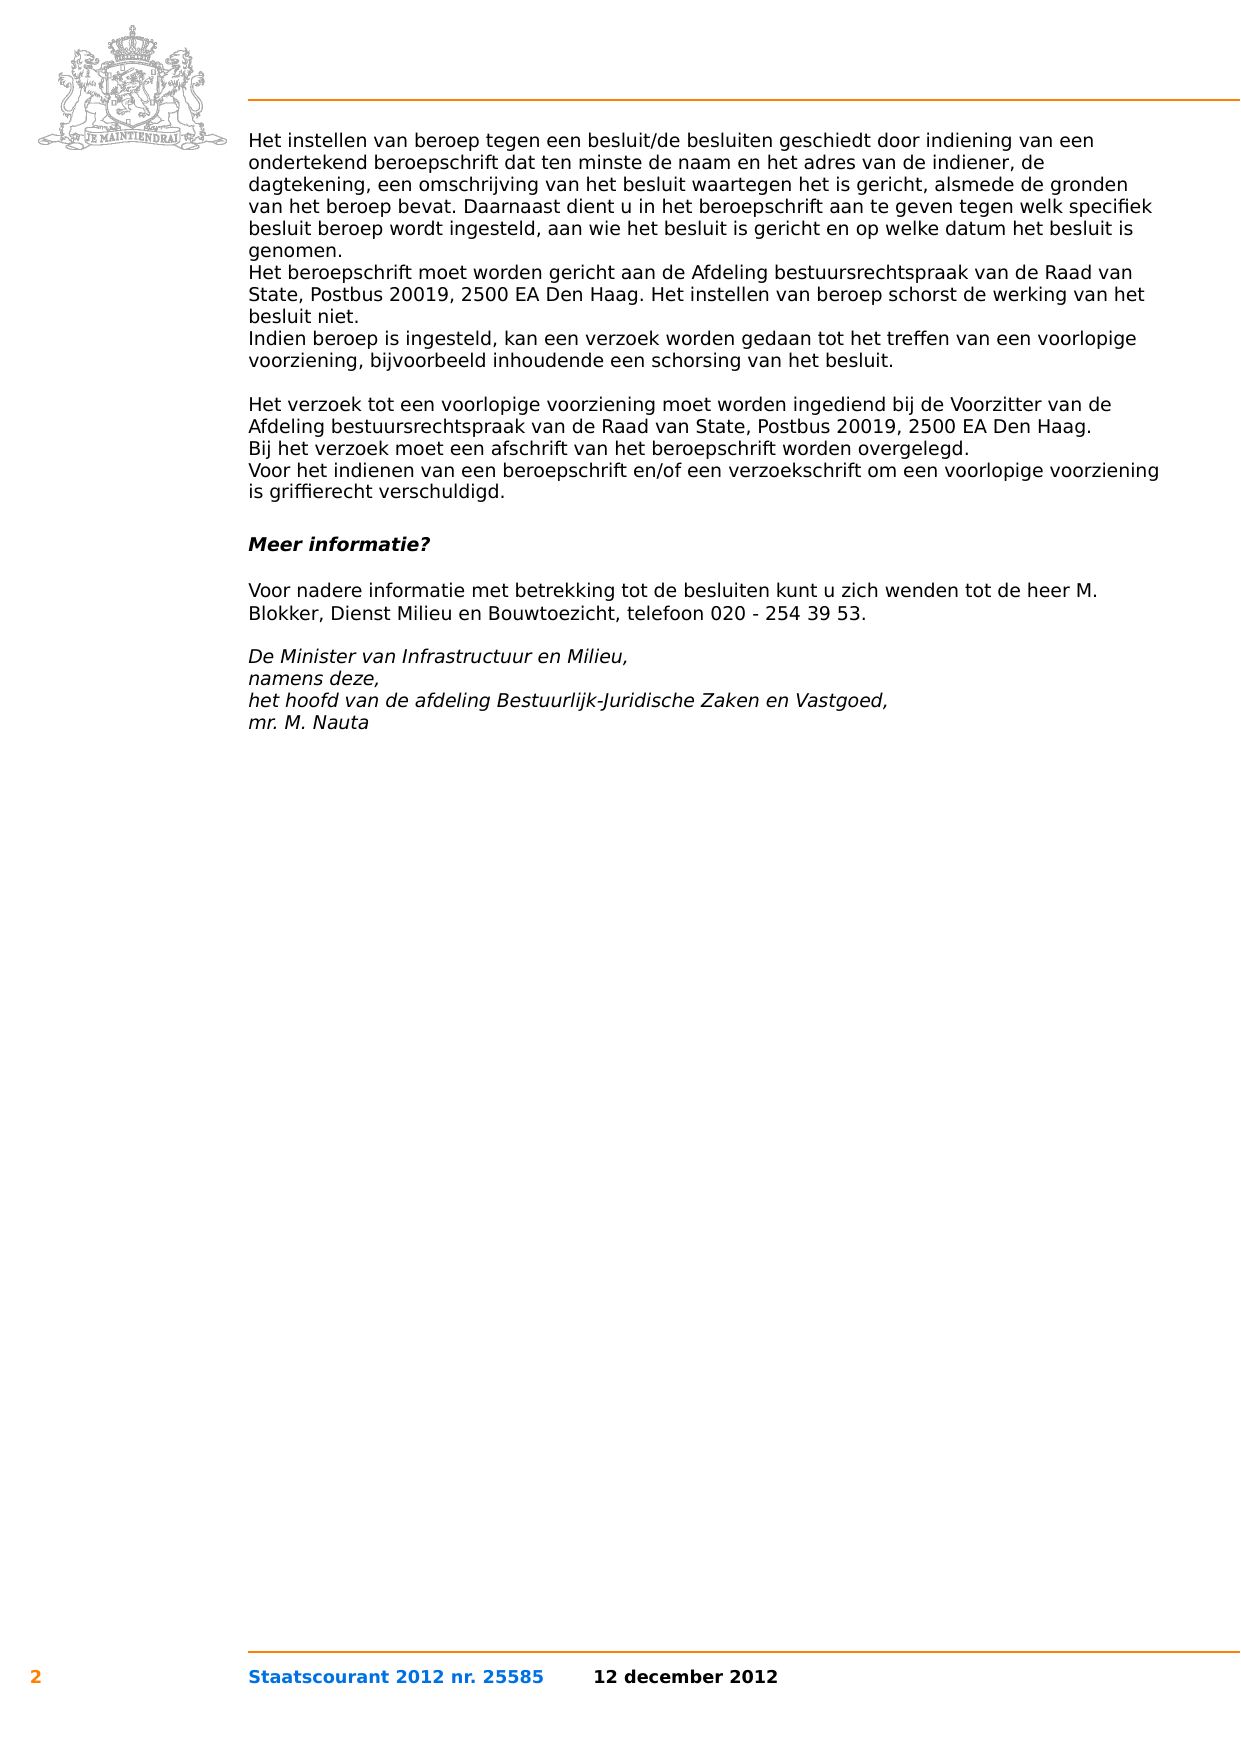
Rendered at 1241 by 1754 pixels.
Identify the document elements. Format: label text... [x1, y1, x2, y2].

text De Minister van Infrastructuur en Milieu, namens deze, het hoofd van de afdeling Bestuurlijk-Juridische Zaken en Vastgoed, mr. M. Nauta [248, 646, 1163, 734]
text Indien beroep is ingesteld, kan een verzoek worden gedaan tot het treffen van een voorlopige voorziening, bijvoorbeeld inhoudende een schorsing van het besluit. [248, 328, 1163, 372]
text Voor nadere informatie met betrekking tot de besluiten kunt u zich wenden tot de heer M. Blokker, Dienst Milieu en Bouwtoezicht, telefoon 020 - 254 39 53. [248, 580, 1163, 624]
picture [38, 25, 227, 150]
text Het instellen van beroep tegen een besluit/de besluiten geschiedt door indiening van een ondertekend beroepschrift dat ten minste de naam en het adres van de indiener, de dagtekening, een omschrijving van het besluit waartegen het is gericht, alsmede de gronden van het beroep bevat. Daarnaast dient u in het beroepschrift aan te geven tegen welk specifiek besluit beroep wordt ingesteld, aan wie het besluit is gericht en op welke datum het besluit is genomen. [248, 130, 1163, 262]
text Bij het verzoek moet een afschrift van het beroepschrift worden overgelegd. [248, 437, 1163, 459]
subtitle Meer informatie? [248, 533, 1163, 555]
text Voor het indienen van een beroepschrift en/of een verzoekschrift om een voorlopige voorziening is griffierecht verschuldigd. [248, 459, 1163, 503]
text Het beroepschrift moet worden gericht aan de Afdeling bestuursrechtspraak van de Raad van State, Postbus 20019, 2500 EA Den Haag. Het instellen van beroep schorst de werking van het besluit niet. [248, 262, 1163, 328]
text Het verzoek tot een voorlopige voorziening moet worden ingediend bij de Voorzitter van de Afdeling bestuursrechtspraak van de Raad van State, Postbus 20019, 2500 EA Den Haag. [248, 393, 1163, 437]
